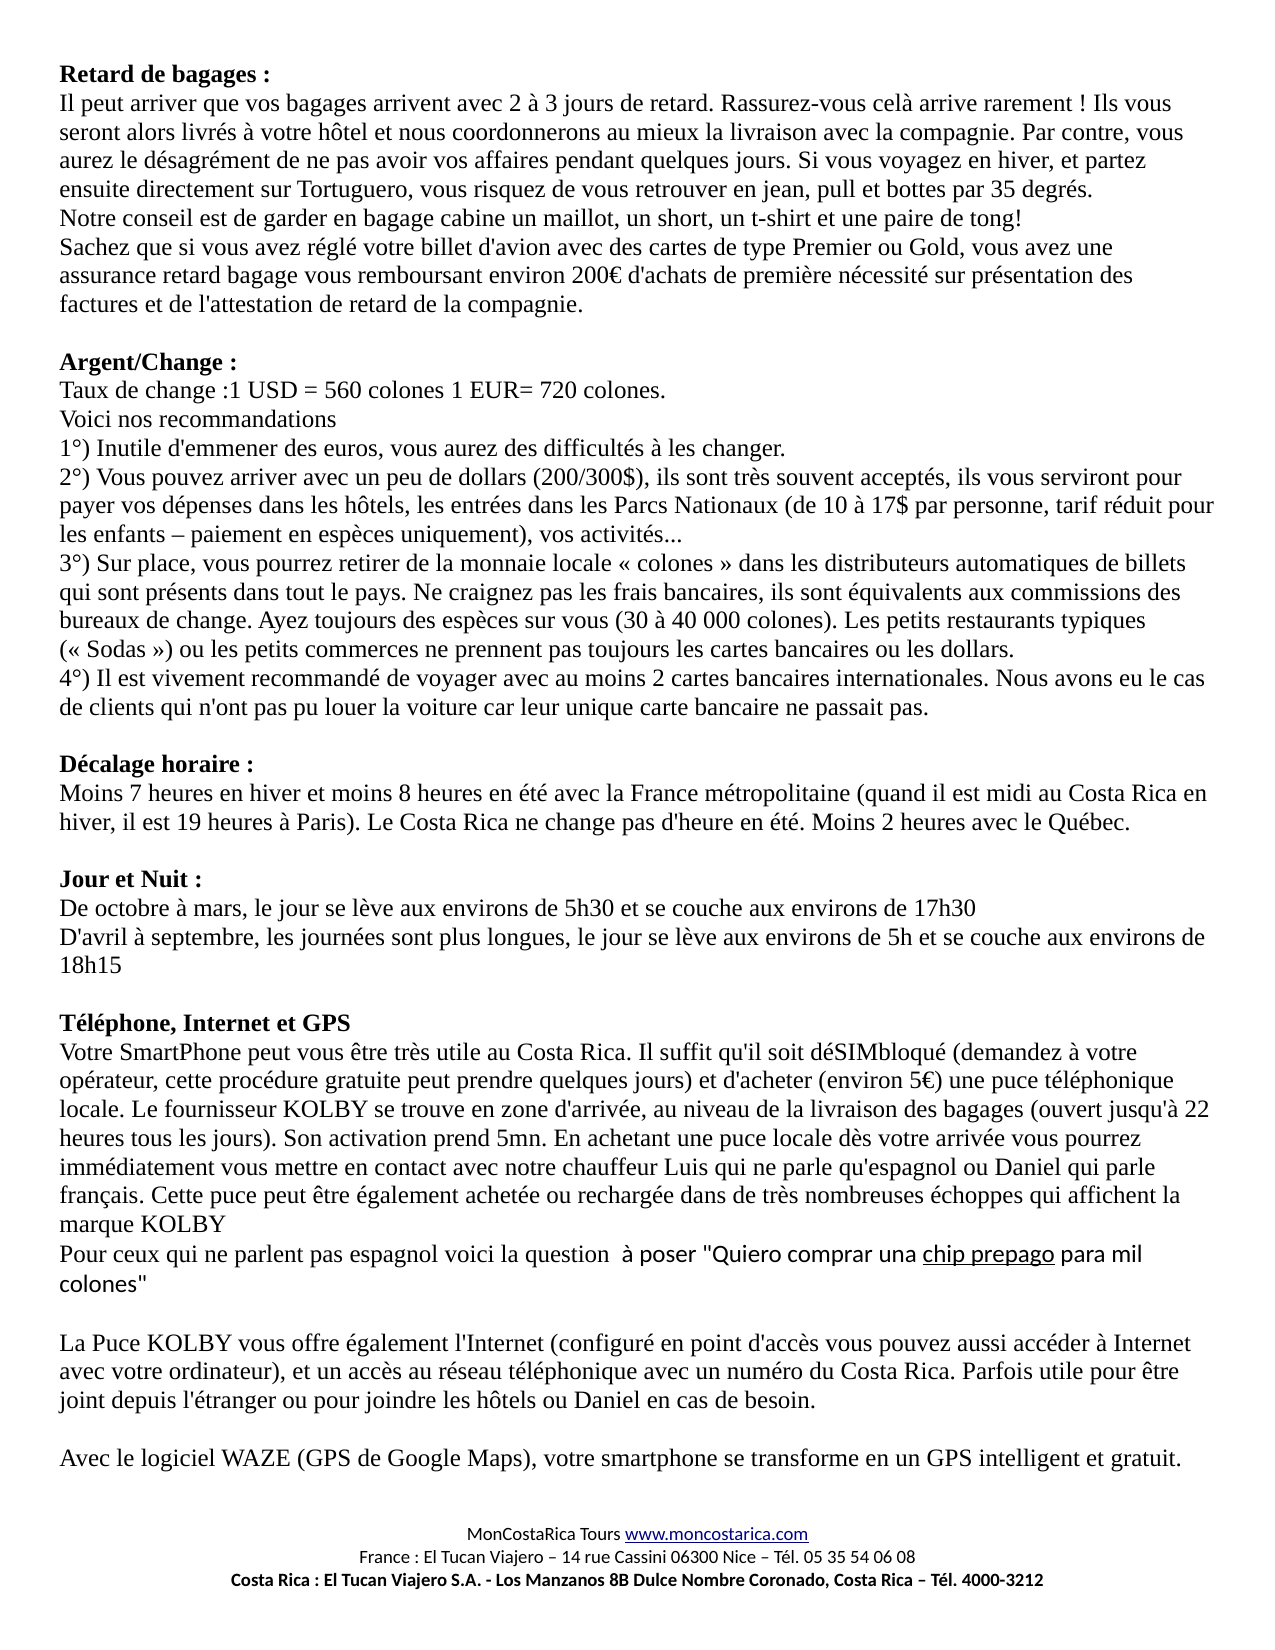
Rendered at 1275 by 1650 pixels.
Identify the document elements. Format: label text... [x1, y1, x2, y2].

text 4°) Il est vivement recommandé de voyager avec au moins 2 cartes bancaires internationales. Nous avons eu le cas de clients qui n'ont pas pu louer la voiture car leur unique carte bancaire ne passait pas. [59, 663, 1216, 720]
text 3°) Sur place, vous pourrez retirer de la monnaie locale « colones » dans les distributeurs automatiques de billets qui sont présents dans tout le pays. Ne craignez pas les frais bancaires, ils sont équivalents aux commissions des bureaux de change. Ayez toujours des espèces sur vous (30 à 40 000 colones). Les petits restaurants typiques (« Sodas ») ou les petits commerces ne prennent pas toujours les cartes bancaires ou les dollars. [59, 548, 1216, 663]
text Voici nos recommandations [59, 404, 1216, 433]
text Pour ceux qui ne parlent pas espagnol voici la question à poser "Quiero comprar una chip prepago para mil colones" [59, 1238, 1216, 1299]
text Retard de bagages : [59, 59, 1216, 88]
text Téléphone, Internet et GPS [59, 979, 1216, 1037]
text Argent/Change : [59, 347, 1216, 375]
text Moins 7 heures en hiver et moins 8 heures en été avec la France métropolitaine (quand il est midi au Costa Rica en hiver, il est 19 heures à Paris). Le Costa Rica ne change pas d'heure en été. Moins 2 heures avec le Québec. [59, 778, 1216, 864]
text Votre SmartPhone peut vous être très utile au Costa Rica. Il suffit qu'il soit déSIMbloqué (demandez à votre opérateur, cette procédure gratuite peut prendre quelques jours) et d'acheter (environ 5€) une puce téléphonique locale. Le fournisseur KOLBY se trouve en zone d'arrivée, au niveau de la livraison des bagages (ouvert jusqu'à 22 heures tous les jours). Son activation prend 5mn. En achetant une puce locale dès votre arrivée vous pourrez immédiatement vous mettre en contact avec notre chauffeur Luis qui ne parle qu'espagnol ou Daniel qui parle français. Cette puce peut être également achetée ou rechargée dans de très nombreuses échoppes qui affichent la marque KOLBY [59, 1037, 1216, 1238]
text 1°) Inutile d'emmener des euros, vous aurez des difficultés à les changer. [59, 433, 1216, 462]
text Taux de change :1 USD = 560 colones 1 EUR= 720 colones. [59, 375, 1216, 404]
text Décalage horaire : [59, 749, 1216, 778]
text 2°) Vous pouvez arriver avec un peu de dollars (200/300$), ils sont très souvent acceptés, ils vous serviront pour payer vos dépenses dans les hôtels, les entrées dans les Parcs Nationaux (de 10 à 17$ par personne, tarif réduit pour les enfants – paiement en espèces uniquement), vos activités... [59, 462, 1216, 548]
text Jour et Nuit : De octobre à mars, le jour se lève aux environs de 5h30 et se couche aux environs de 17h30 D'avril à septembre, les journées sont plus longues, le jour se lève aux environs de 5h et se couche aux environs de 18h15 [59, 864, 1216, 979]
text La Puce KOLBY vous offre également l'Internet (configuré en point d'accès vous pouvez aussi accéder à Internet avec votre ordinateur), et un accès au réseau téléphonique avec un numéro du Costa Rica. Parfois utile pour être joint depuis l'étranger ou pour joindre les hôtels ou Daniel en cas de besoin. Avec le logiciel WAZE (GPS de Google Maps), votre smartphone se transforme en un GPS intelligent et gratuit. [59, 1328, 1216, 1471]
text Il peut arriver que vos bagages arrivent avec 2 à 3 jours de retard. Rassurez-vous celà arrive rarement ! Ils vous seront alors livrés à votre hôtel et nous coordonnerons au mieux la livraison avec la compagnie. Par contre, vous aurez le désagrément de ne pas avoir vos affaires pendant quelques jours. Si vous voyagez en hiver, et partez ensuite directement sur Tortuguero, vous risquez de vous retrouver en jean, pull et bottes par 35 degrés. Notre conseil est de garder en bagage cabine un maillot, un short, un t-shirt et une paire de tong! Sachez que si vous avez réglé votre billet d'avion avec des cartes de type Premier ou Gold, vous avez une assurance retard bagage vous remboursant environ 200€ d'achats de première nécessité sur présentation des factures et de l'attestation de retard de la compagnie. [59, 88, 1216, 318]
